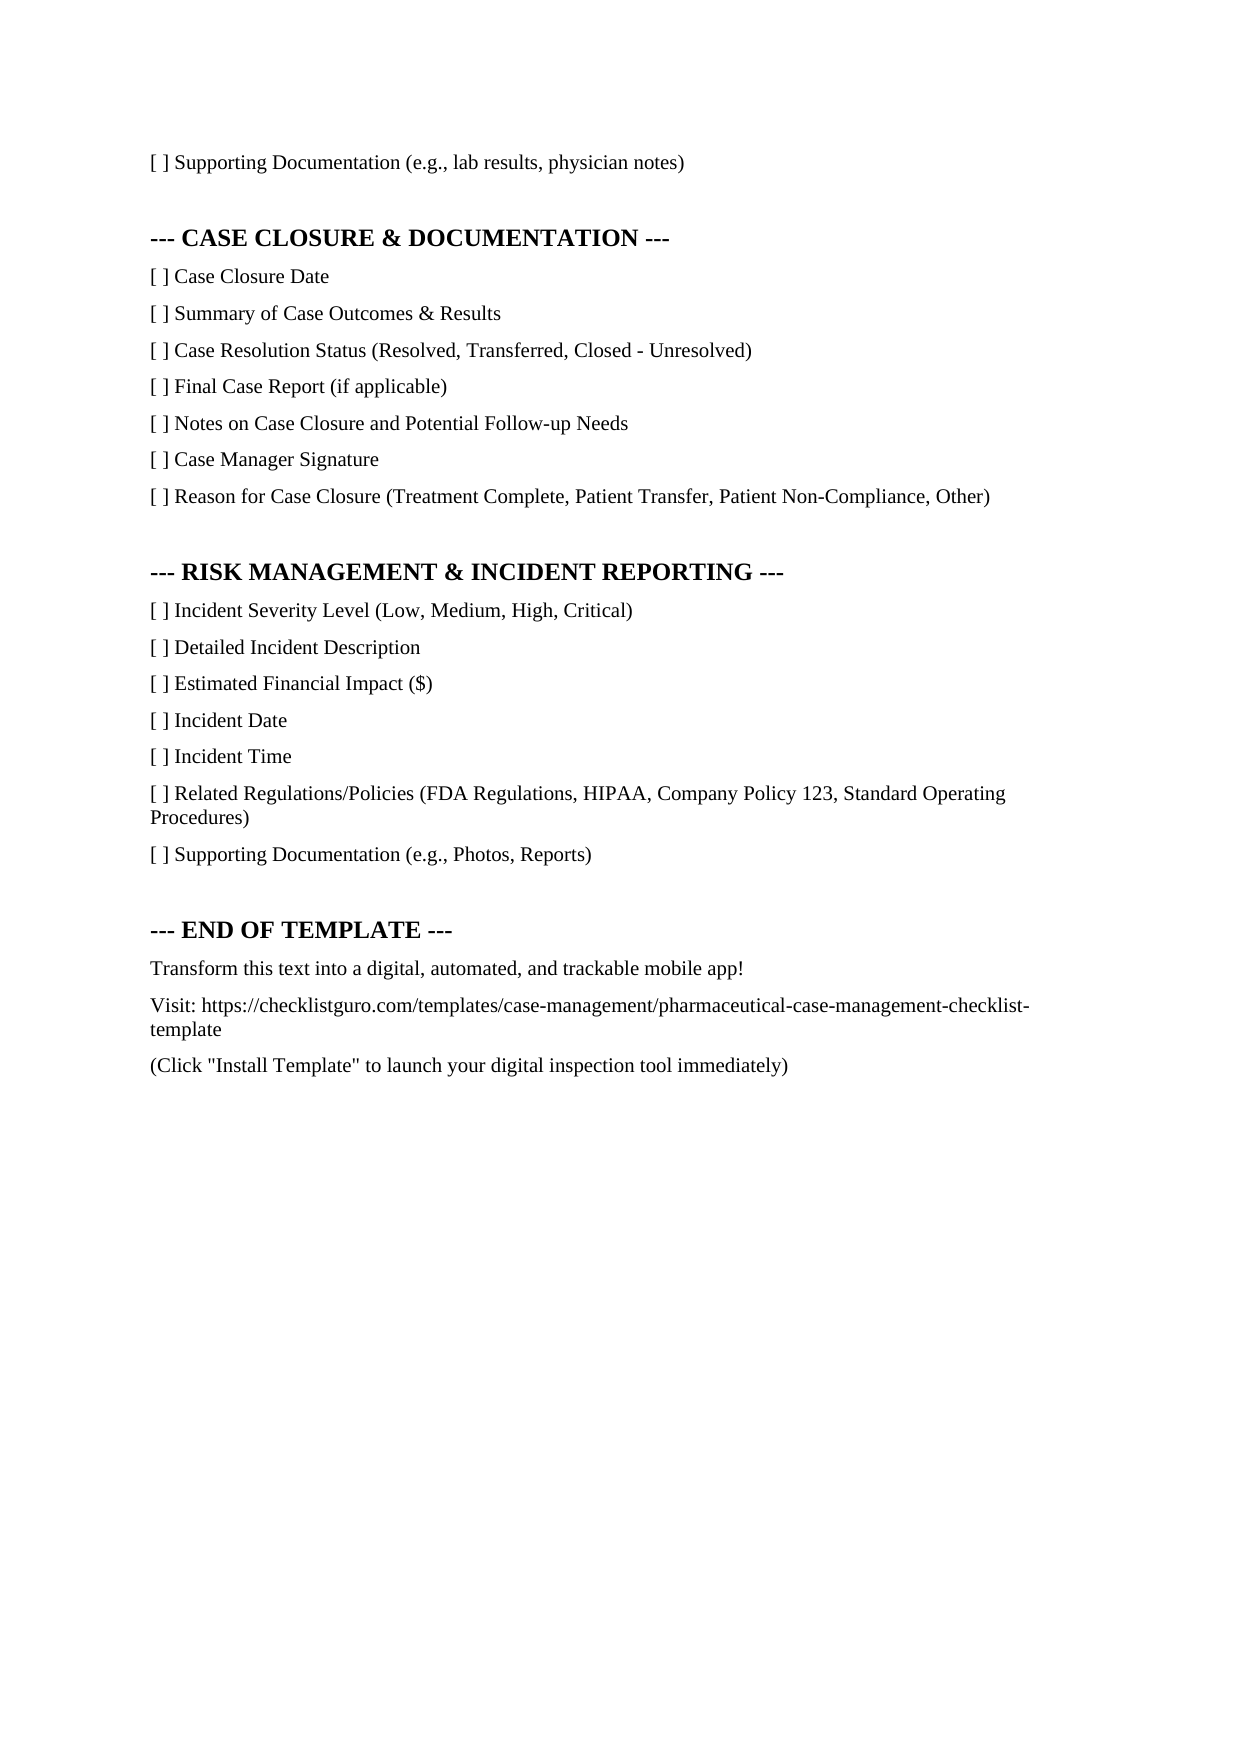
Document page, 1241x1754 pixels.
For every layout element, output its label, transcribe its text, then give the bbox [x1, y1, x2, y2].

text Transform this text into a digital, automated, and trackable mobile app! [150, 956, 1090, 980]
text [ ] Notes on Case Closure and Potential Follow-up Needs [150, 411, 1090, 435]
text [ ] Detailed Incident Description [150, 635, 1090, 659]
text [ ] Case Closure Date [150, 264, 1090, 288]
text [ ] Case Manager Signature [150, 447, 1090, 471]
text [ ] Incident Time [150, 744, 1090, 768]
text [ ] Reason for Case Closure (Treatment Complete, Patient Transfer, Patient Non-Compliance, Other) [150, 484, 1090, 508]
text [ ] Incident Severity Level (Low, Medium, High, Critical) [150, 598, 1090, 622]
text --- CASE CLOSURE & DOCUMENTATION --- [150, 223, 1090, 252]
text [ ] Case Resolution Status (Resolved, Transferred, Closed - Unresolved) [150, 337, 1090, 362]
text [ ] Supporting Documentation (e.g., lab results, physician notes) [150, 150, 1090, 174]
text --- RISK MANAGEMENT & INCIDENT REPORTING --- [150, 557, 1090, 586]
text [ ] Supporting Documentation (e.g., Photos, Reports) [150, 842, 1090, 866]
text [ ] Related Regulations/Policies (FDA Regulations, HIPAA, Company Policy 123, Standard Operating Procedures) [150, 781, 1090, 829]
text [ ] Summary of Case Outcomes & Results [150, 301, 1090, 325]
text [ ] Estimated Financial Impact ($) [150, 671, 1090, 695]
text (Click "Install Template" to launch your digital inspection tool immediately) [150, 1053, 1090, 1077]
text --- END OF TEMPLATE --- [150, 915, 1090, 943]
text [ ] Incident Date [150, 708, 1090, 732]
text Visit: https://checklistguro.com/templates/case-management/pharmaceutical-case-management-checklist-template [150, 992, 1090, 1041]
text [ ] Final Case Report (if applicable) [150, 374, 1090, 398]
